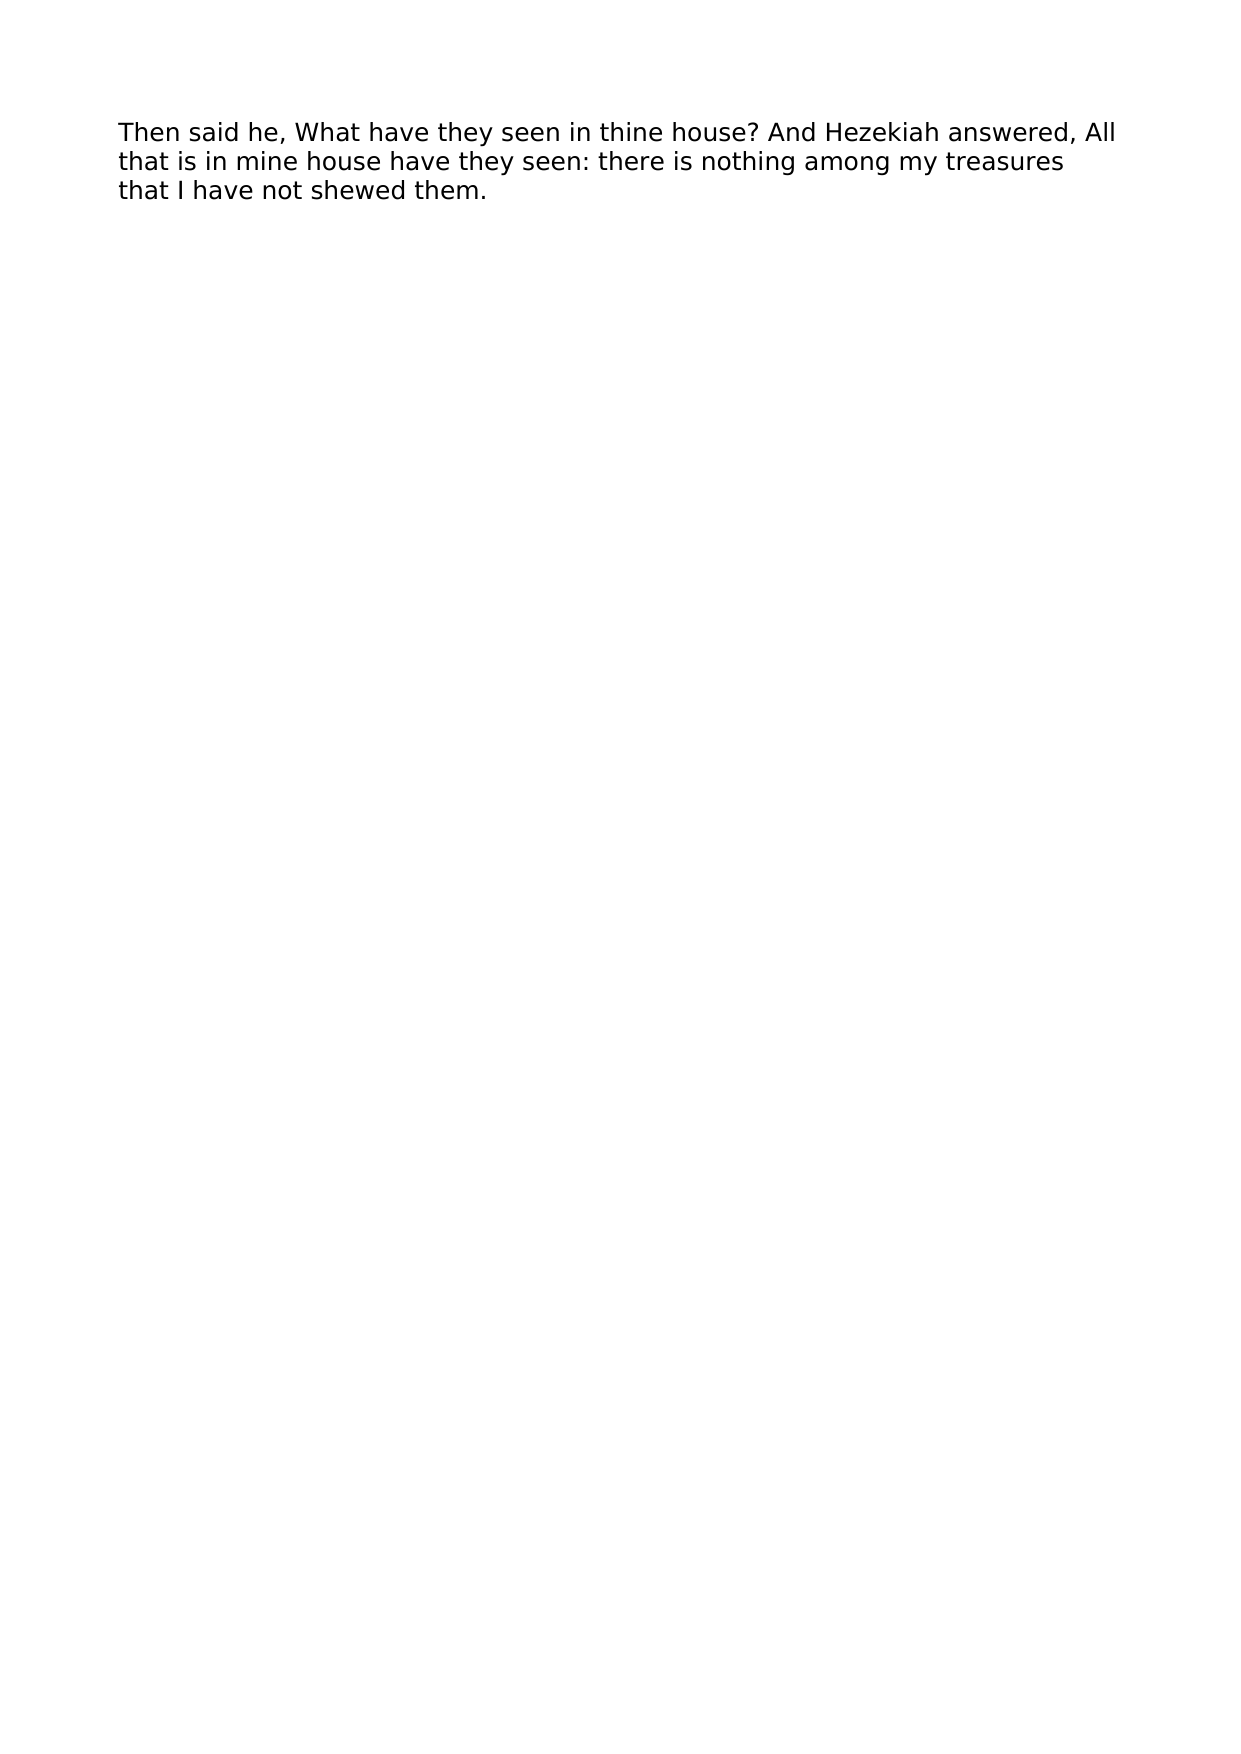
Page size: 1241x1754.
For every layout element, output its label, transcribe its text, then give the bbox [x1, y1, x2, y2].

text Then said he, What have they seen in thine house? And Hezekiah answered, All that is in mine house have they seen: there is nothing among my treasures that I have not shewed them. [118, 118, 1122, 206]
